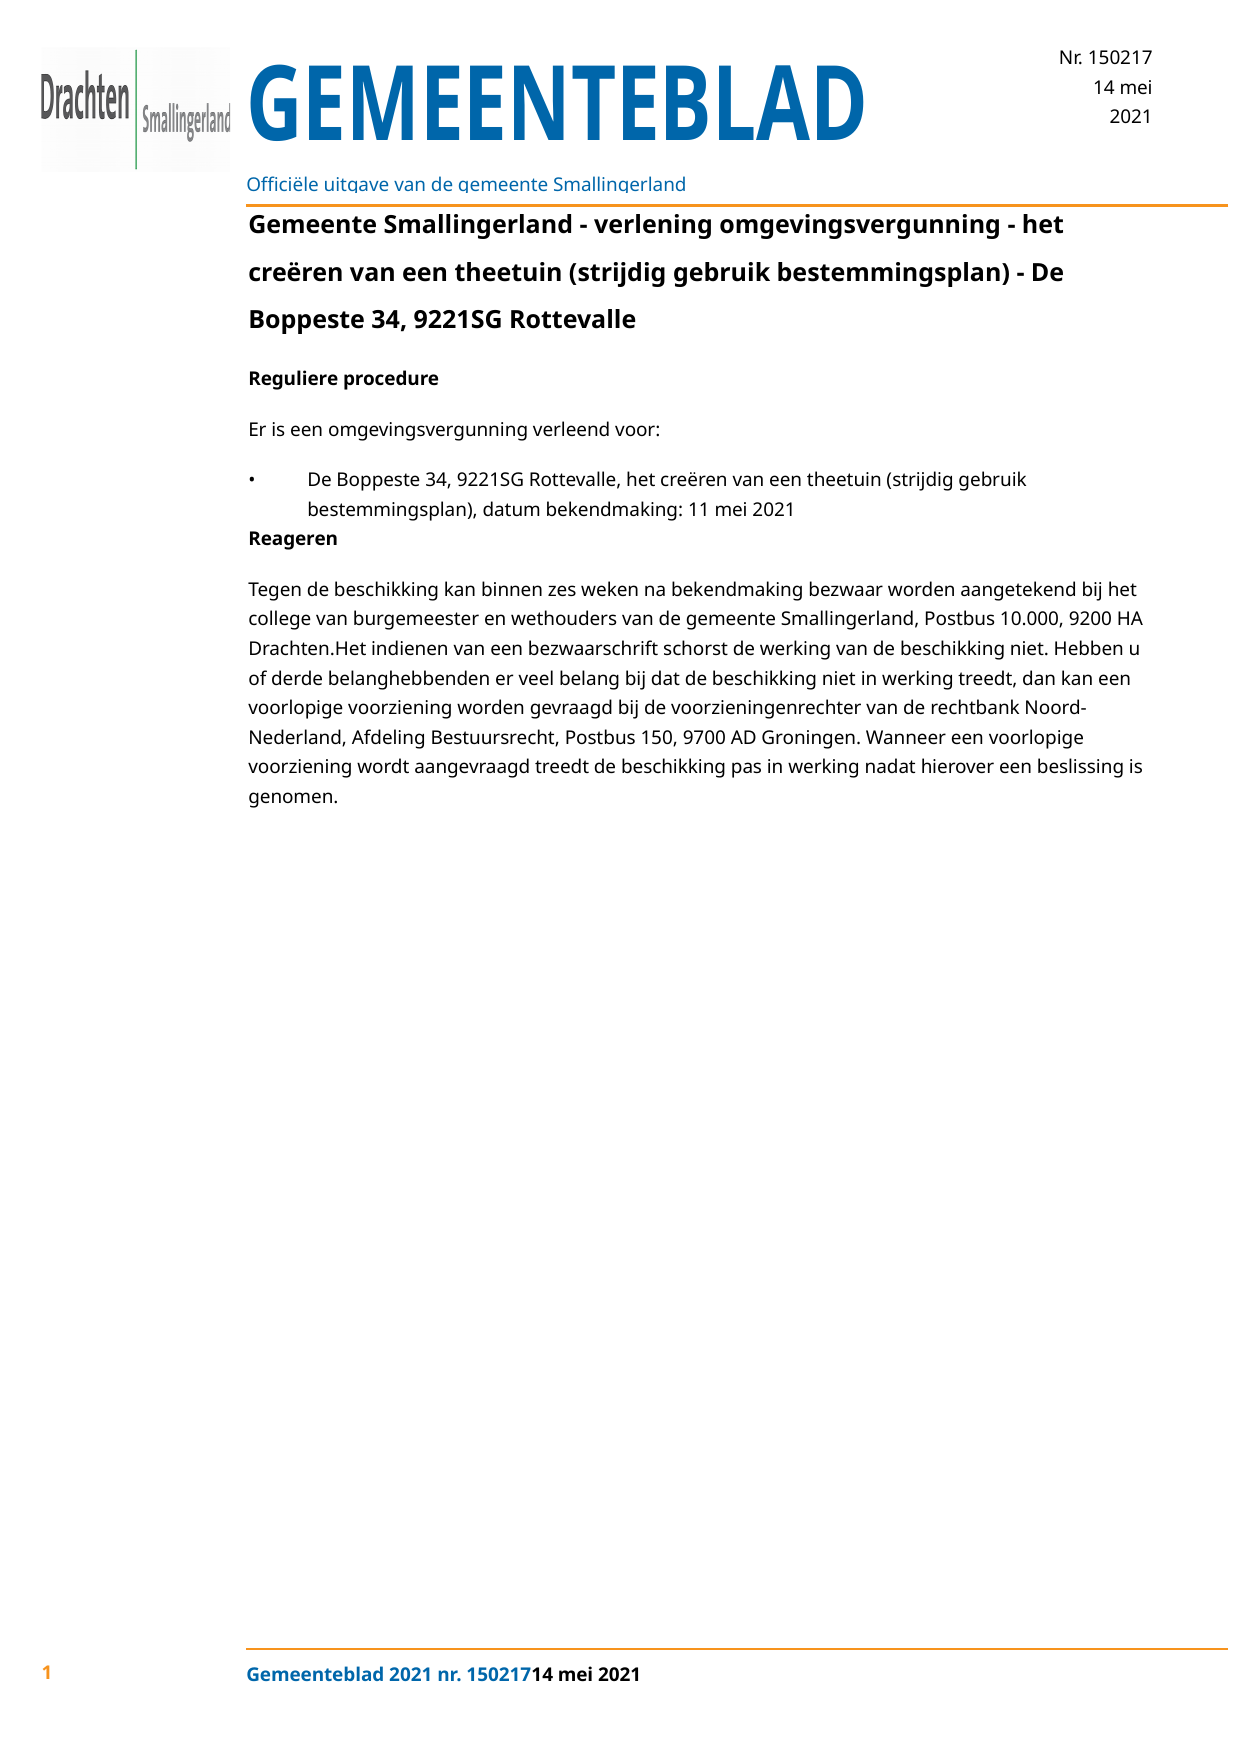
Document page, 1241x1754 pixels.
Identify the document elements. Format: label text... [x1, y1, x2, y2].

list De Boppeste 34, 9221SG Rottevalle, het creëren van een theetuin (strijdig gebruik bestemmingsplan), datum bekendmaking: 11 mei 2021 [248, 466, 1152, 522]
text Reguliere procedure [248, 366, 1152, 391]
text Tegen de beschikking kan binnen zes weken na bekendmaking bezwaar worden aangetekend bij het college van burgemeester en wethouders van de gemeente Smallingerland, Postbus 10.000, 9200 HA Drachten.Het indienen van een bezwaarschrift schorst de werking van de beschikking niet. Hebben u of derde belanghebbenden er veel belang bij dat de beschikking niet in werking treedt, dan kan een voorlopige voorziening worden gevraagd bij de voorzieningenrechter van de rechtbank Noord-Nederland, Afdeling Bestuursrecht, Postbus 150, 9700 AD Groningen. Wanneer een voorlopige voorziening wordt aangevraagd treedt de beschikking pas in werking nadat hierover een beslissing is genomen. [248, 576, 1152, 809]
picture [41, 47, 231, 172]
text Reageren [248, 526, 1152, 551]
text Gemeente Smallingerland - verlening omgevingsvergunning - het creëren van een theetuin (strijdig gebruik bestemmingsplan) - De Boppeste 34, 9221SG Rottevalle [248, 207, 1152, 336]
text Er is een omgevingsvergunning verleend voor: [248, 416, 1152, 442]
